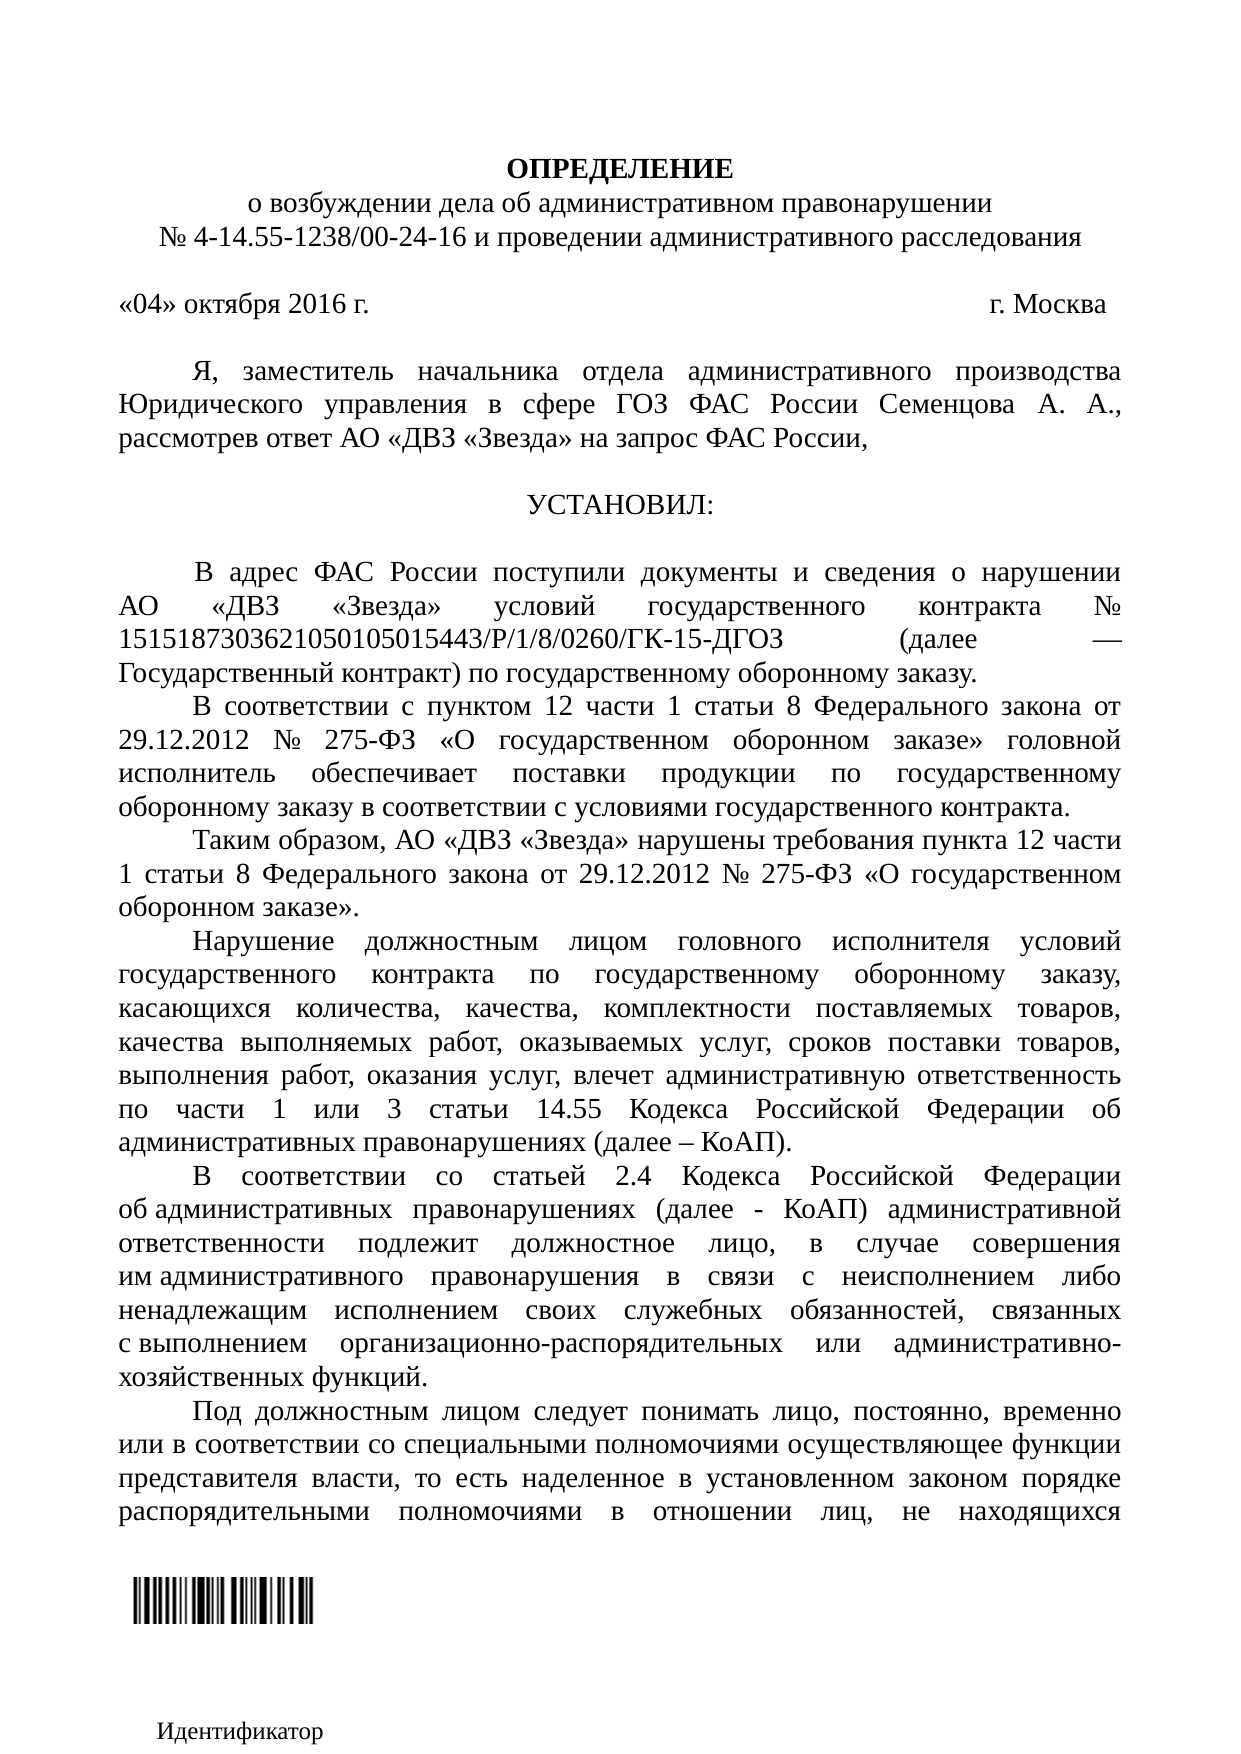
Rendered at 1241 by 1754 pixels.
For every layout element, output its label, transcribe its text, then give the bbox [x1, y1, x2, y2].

text Я, заместитель начальника отдела административного производства Юридического управления в сфере ГОЗ ФАС России Семенцова А. А., рассмотрев ответ АО «ДВЗ «Звезда» на запрос ФАС России, [118, 353, 1122, 453]
text о возбуждении дела об административном правонарушении [118, 185, 1122, 219]
text ОПРЕДЕЛЕНИЕ [118, 152, 1122, 185]
text Под должностным лицом следует понимать лицо, постоянно, временно или в соответствии со специальными полномочиями осуществляющее функции представителя власти, то есть наделенное в установленном законом порядке распорядительными полномочиями в отношении лиц, не находящихся [118, 1393, 1122, 1527]
text В соответствии со статьей 2.4 Кодекса Российской Федерации об административных правонарушениях (далее - КоАП) административной ответственности подлежит должностное лицо, в случае совершения им административного правонарушения в связи с неисполнением либо ненадлежащим исполнением своих служебных обязанностей, связанных с выполнением организационно-распорядительных или административно-хозяйственных функций. [118, 1158, 1122, 1393]
text В адрес ФАС России поступили документы и сведения о нарушении АО «ДВЗ «Звезда» условий государственного контракта № 1515187303621050105015443/Р/1/8/0260/ГК-15-ДГОЗ (далее — Государственный контракт) по государственному оборонному заказу. [118, 554, 1122, 688]
text В соответствии с пунктом 12 части 1 статьи 8 Федерального закона от 29.12.2012 № 275-ФЗ «О государственном оборонном заказе» головной исполнитель обеспечивает поставки продукции по государственному оборонному заказу в соответствии с условиями государственного контракта. [118, 688, 1122, 822]
text № 4-14.55-1238/00-24-16 и проведении административного расследования [118, 219, 1122, 252]
text «04» октября 2016 г. г. Москва [118, 286, 1122, 319]
picture [118, 1577, 331, 1624]
text Нарушение должностным лицом головного исполнителя условий государственного контракта по государственному оборонному заказу, касающихся количества, качества, комплектности поставляемых товаров, качества выполняемых работ, оказываемых услуг, сроков поставки товаров, выполнения работ, оказания услуг, влечет административную ответственность по части 1 или 3 статьи 14.55 Кодекса Российской Федерации об административных правонарушениях (далее – КоАП). [118, 923, 1122, 1158]
text УСТАНОВИЛ: [118, 487, 1122, 521]
text Таким образом, АО «ДВЗ «Звезда» нарушены требования пункта 12 части 1 статьи 8 Федерального закона от 29.12.2012 № 275-ФЗ «О государственном оборонном заказе». [118, 822, 1122, 923]
